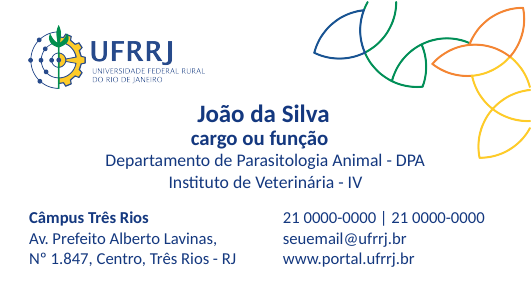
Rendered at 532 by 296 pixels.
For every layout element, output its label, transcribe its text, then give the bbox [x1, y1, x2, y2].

text Nº 1.847, Centro, Três Rios - RJ [29, 248, 283, 268]
text Instituto de Veterinária - IV [51, 171, 479, 193]
text www.portal.ufrrj.br [283, 248, 531, 268]
text cargo ou função [59, 125, 313, 150]
text Departamento de Parasitologia Animal - DPA [51, 149, 479, 171]
text Av. Prefeito Alberto Lavinas, [29, 228, 283, 248]
text João da Silva [67, 98, 313, 125]
picture [313, 1, 531, 159]
text 21 0000-0000 | 21 0000-0000 [283, 208, 531, 228]
picture [28, 25, 205, 89]
text Câmpus Três Rios [29, 208, 283, 228]
text seuemail@ufrrj.br [283, 228, 531, 248]
